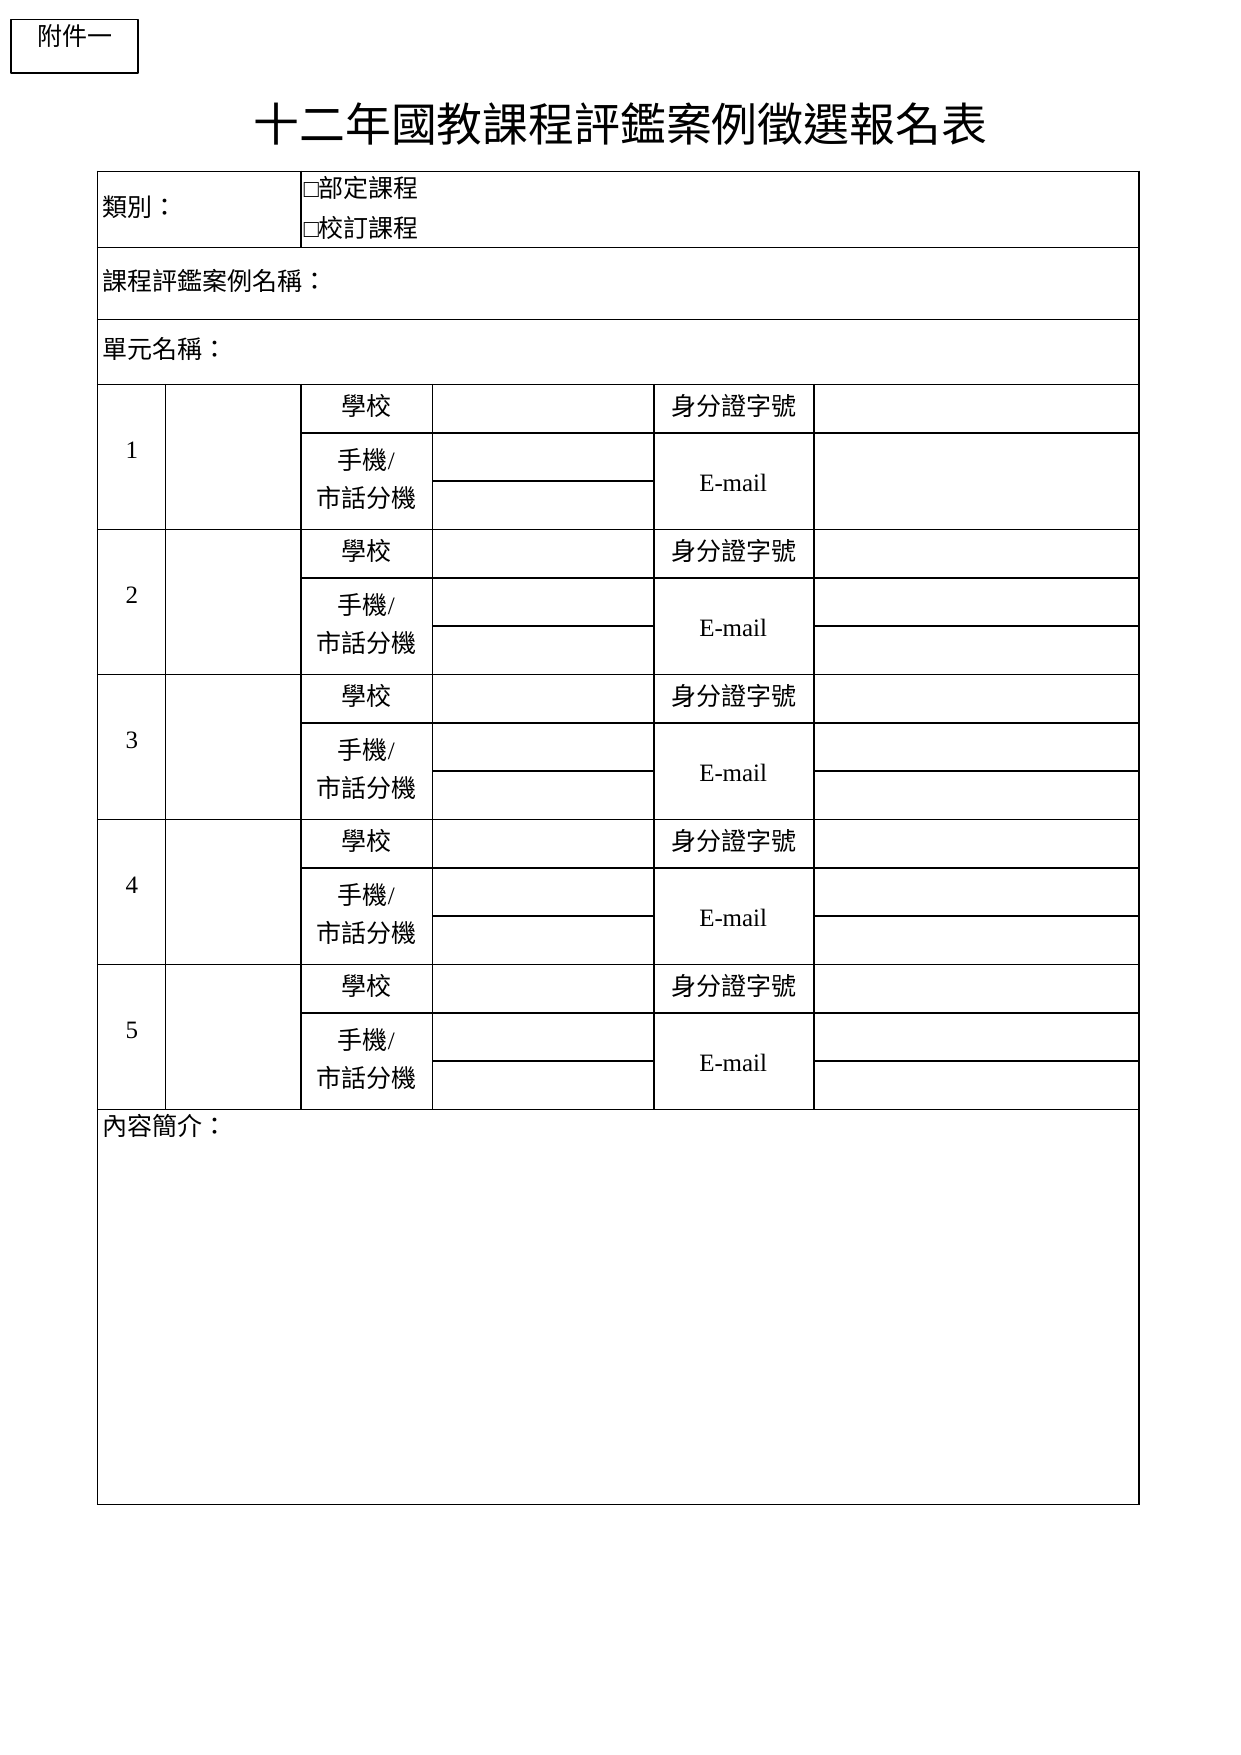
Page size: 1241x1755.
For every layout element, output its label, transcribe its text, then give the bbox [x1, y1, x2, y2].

table_cell [815, 530, 1138, 577]
table_cell [815, 869, 1138, 915]
table_cell E-mail [655, 869, 813, 964]
table_cell 身分證字號 [655, 385, 813, 432]
table_cell [815, 1062, 1138, 1109]
table_cell 手機/ 市話分機 [302, 869, 432, 964]
table_cell 課程評鑑案例名稱： [98, 248, 1138, 319]
table_cell E-mail [655, 434, 813, 529]
table_cell [815, 627, 1138, 674]
table_cell [433, 772, 653, 819]
table_cell 身分證字號 [655, 530, 813, 577]
table_cell [433, 434, 653, 480]
table_cell [815, 385, 1138, 432]
table_cell [166, 820, 300, 964]
table_cell [433, 724, 653, 770]
table_cell 5 [98, 965, 165, 1109]
table_cell 單元名稱： [98, 320, 1138, 384]
table_cell [815, 1014, 1138, 1060]
table_cell 3 [98, 675, 165, 819]
table_cell 手機/ 市話分機 [302, 724, 432, 819]
table_cell [433, 627, 653, 674]
table_cell 手機/ 市話分機 [302, 579, 432, 674]
table_cell [433, 530, 653, 577]
table_cell 身分證字號 [655, 820, 813, 867]
table_cell [166, 530, 300, 674]
table_cell [433, 385, 653, 432]
table_cell 1 [98, 385, 165, 529]
table_header 類別： [98, 172, 300, 247]
table_cell 身分證字號 [655, 675, 813, 722]
table_cell [166, 675, 300, 819]
table_cell [433, 869, 653, 915]
table_cell E-mail [655, 1014, 813, 1109]
table_cell [815, 917, 1138, 964]
table_cell [433, 675, 653, 722]
table_cell [433, 579, 653, 625]
table_header □部定課程 □校訂課程 [302, 172, 1138, 247]
table_cell [815, 965, 1138, 1012]
table_cell [433, 482, 653, 529]
table_cell [433, 820, 653, 867]
table_cell [166, 385, 300, 529]
table_cell [433, 1014, 653, 1060]
table_cell [433, 917, 653, 964]
table_cell E-mail [655, 579, 813, 674]
table_cell [815, 772, 1138, 819]
table_cell [815, 579, 1138, 625]
table_cell 身分證字號 [655, 965, 813, 1012]
table_cell 學校 [302, 965, 432, 1012]
table_cell 4 [98, 820, 165, 964]
table_cell [433, 1062, 653, 1109]
table_cell [815, 724, 1138, 770]
table_cell 學校 [302, 820, 432, 867]
table_cell 學校 [302, 675, 432, 722]
table_cell 學校 [302, 530, 432, 577]
table_cell [815, 434, 1138, 529]
table_cell [815, 675, 1138, 722]
table_cell 2 [98, 530, 165, 674]
table_cell [815, 820, 1138, 867]
table_cell [166, 965, 300, 1109]
table_cell 學校 [302, 385, 432, 432]
table_cell 手機/ 市話分機 [302, 1014, 432, 1109]
table_cell 手機/ 市話分機 [302, 434, 432, 529]
table_cell E-mail [655, 724, 813, 819]
table_cell [433, 965, 653, 1012]
text 十二年國教課程評鑑案例徵選報名表 [253, 96, 1153, 152]
table_cell 內容簡介： [98, 1110, 1138, 1504]
